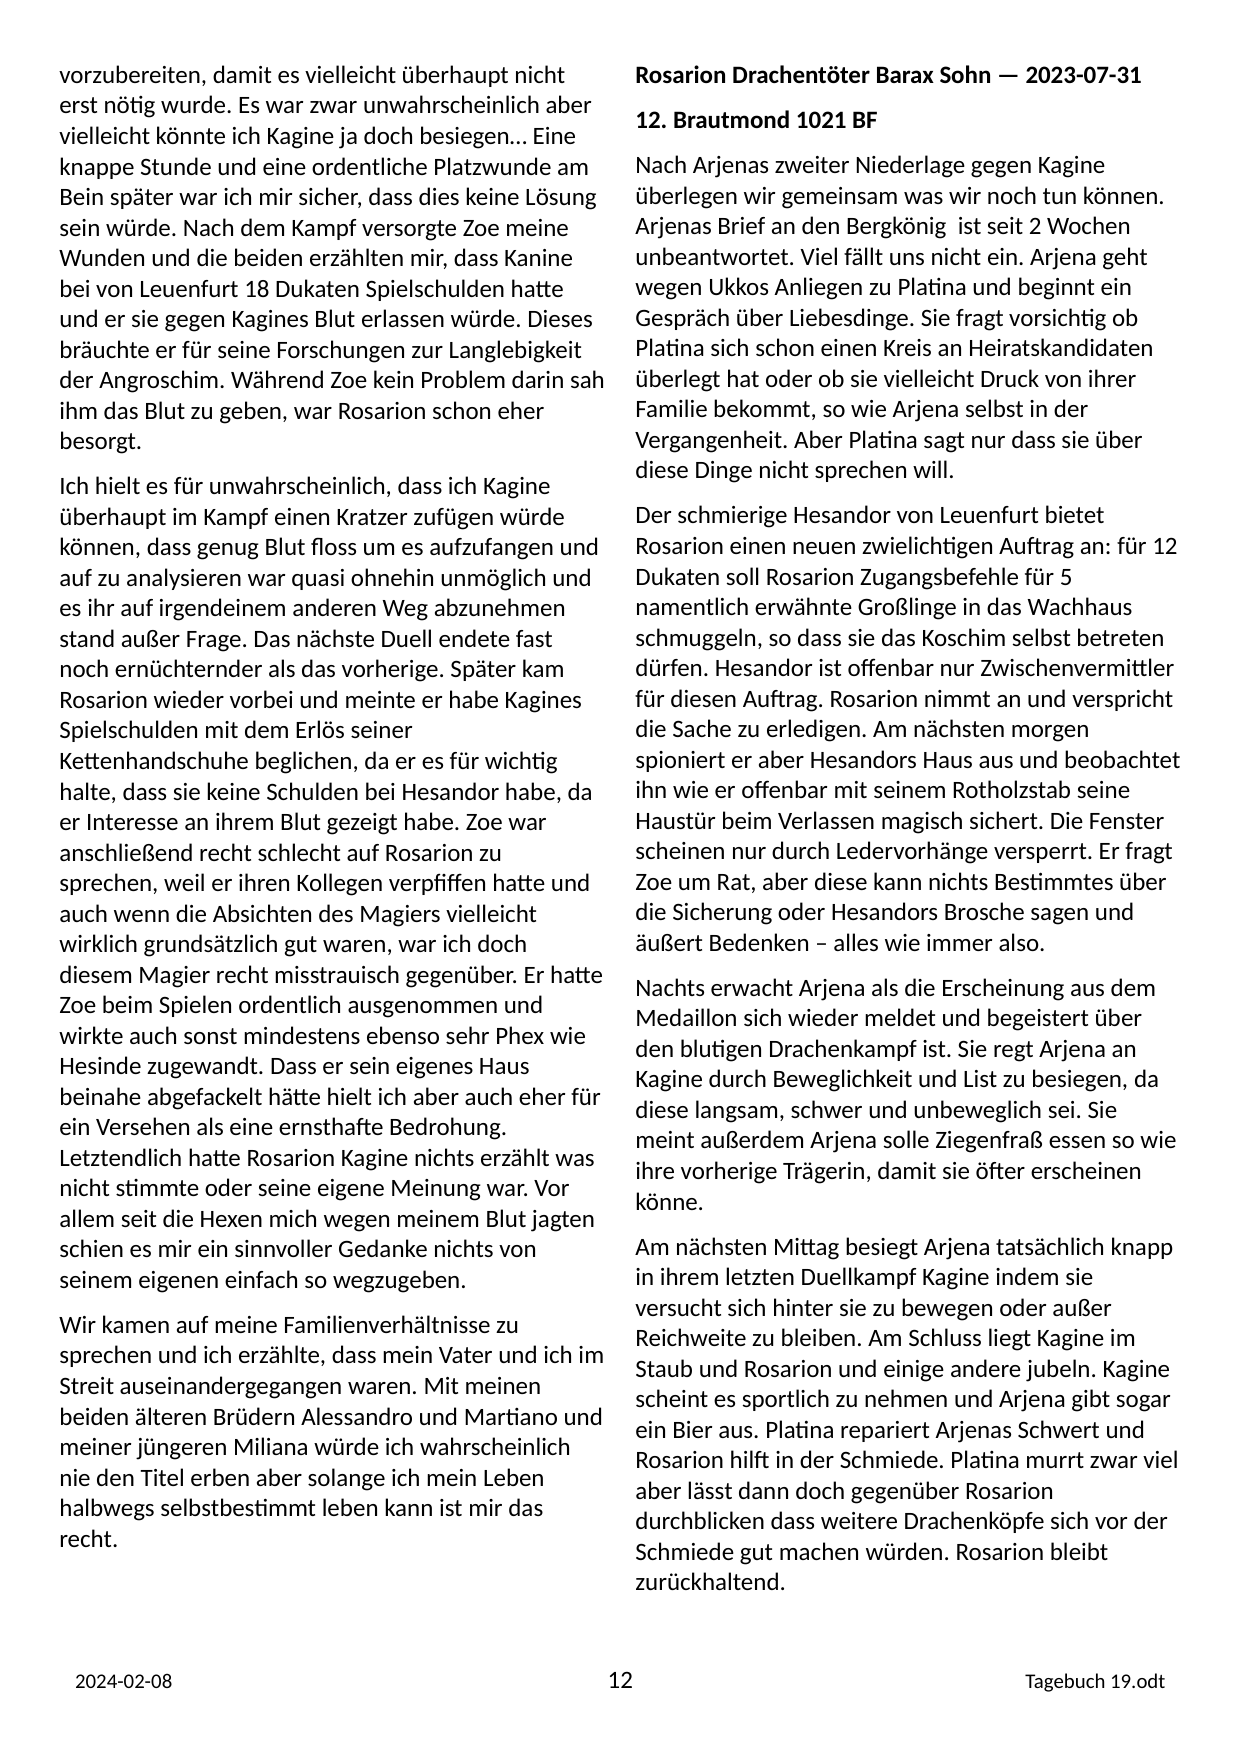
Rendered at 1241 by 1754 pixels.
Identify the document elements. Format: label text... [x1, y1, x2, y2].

text vorzubereiten, damit es vielleicht überhaupt nicht erst nötig wurde. Es war zwar unwahrscheinlich aber vielleicht könnte ich Kagine ja doch besiegen… Eine knappe Stunde und eine ordentliche Platzwunde am Bein später war ich mir sicher, dass dies keine Lösung sein würde. Nach dem Kampf versorgte Zoe meine Wunden und die beiden erzählten mir, dass Kanine bei von Leuenfurt 18 Dukaten Spielschulden hatte und er sie gegen Kagines Blut erlassen würde. Dieses bräuchte er für seine Forschungen zur Langlebigkeit der Angroschim. Während Zoe kein Problem darin sah ihm das Blut zu geben, war Rosarion schon eher besorgt. [59, 59, 605, 456]
text Der schmierige Hesandor von Leuenfurt bietet Rosarion einen neuen zwielichtigen Auftrag an: für 12 Dukaten soll Rosarion Zugangsbefehle für 5 namentlich erwähnte Großlinge in das Wachhaus schmuggeln, so dass sie das Koschim selbst betreten dürfen. Hesandor ist offenbar nur Zwischenvermittler für diesen Auftrag. Rosarion nimmt an und verspricht die Sache zu erledigen. Am nächsten morgen spioniert er aber Hesandors Haus aus und beobachtet ihn wie er offenbar mit seinem Rotholzstab seine Haustür beim Verlassen magisch sichert. Die Fenster scheinen nur durch Ledervorhänge versperrt. Er fragt Zoe um Rat, aber diese kann nichts Bestimmtes über die Sicherung oder Hesandors Brosche sagen und äußert Bedenken – alles wie immer also. [635, 499, 1181, 957]
text Rosarion Drachentöter Barax Sohn — 2023-07-31 [635, 59, 1181, 89]
text Ich hielt es für unwahrscheinlich, dass ich Kagine überhaupt im Kampf einen Kratzer zufügen würde können, dass genug Blut floss um es aufzufangen und auf zu analysieren war quasi ohnehin unmöglich und es ihr auf irgendeinem anderen Weg abzunehmen stand außer Frage. Das nächste Duell endete fast noch ernüchternder als das vorherige. Später kam Rosarion wieder vorbei und meinte er habe Kagines Spielschulden mit dem Erlös seiner Kettenhandschuhe beglichen, da er es für wichtig halte, dass sie keine Schulden bei Hesandor habe, da er Interesse an ihrem Blut gezeigt habe. Zoe war anschließend recht schlecht auf Rosarion zu sprechen, weil er ihren Kollegen verpfiffen hatte und auch wenn die Absichten des Magiers vielleicht wirklich grundsätzlich gut waren, war ich doch diesem Magier recht misstrauisch gegenüber. Er hatte Zoe beim Spielen ordentlich ausgenommen und wirkte auch sonst mindestens ebenso sehr Phex wie Hesinde zugewandt. Dass er sein eigenes Haus beinahe abgefackelt hätte hielt ich aber auch eher für ein Versehen als eine ernsthafte Bedrohung. Letztendlich hatte Rosarion Kagine nichts erzählt was nicht stimmte oder seine eigene Meinung war. Vor allem seit die Hexen mich wegen meinem Blut jagten schien es mir ein sinnvoller Gedanke nichts von seinem eigenen einfach so wegzugeben. [59, 470, 605, 1294]
text 12. Brautmond 1021 BF [635, 104, 1181, 135]
text Nach Arjenas zweiter Niederlage gegen Kagine überlegen wir gemeinsam was wir noch tun können. Arjenas Brief an den Bergkönig ist seit 2 Wochen unbeantwortet. Viel fällt uns nicht ein. Arjena geht wegen Ukkos Anliegen zu Platina und beginnt ein Gespräch über Liebesdinge. Sie fragt vorsichtig ob Platina sich schon einen Kreis an Heiratskandidaten überlegt hat oder ob sie vielleicht Druck von ihrer Familie bekommt, so wie Arjena selbst in der Vergangenheit. Aber Platina sagt nur dass sie über diese Dinge nicht sprechen will. [635, 149, 1181, 485]
text Nachts erwacht Arjena als die Erscheinung aus dem Medaillon sich wieder meldet und begeistert über den blutigen Drachenkampf ist. Sie regt Arjena an Kagine durch Beweglichkeit und List zu besiegen, da diese langsam, schwer und unbeweglich sei. Sie meint außerdem Arjena solle Ziegenfraß essen so wie ihre vorherige Trägerin, damit sie öfter erscheinen könne. [635, 972, 1181, 1216]
text Wir kamen auf meine Familienverhältnisse zu sprechen und ich erzählte, dass mein Vater und ich im Streit auseinandergegangen waren. Mit meinen beiden älteren Brüdern Alessandro und Martiano und meiner jüngeren Miliana würde ich wahrscheinlich nie den Titel erben aber solange ich mein Leben halbwegs selbstbestimmt leben kann ist mir das recht. [59, 1309, 605, 1553]
text Am nächsten Mittag besiegt Arjena tatsächlich knapp in ihrem letzten Duellkampf Kagine indem sie versucht sich hinter sie zu bewegen oder außer Reichweite zu bleiben. Am Schluss liegt Kagine im Staub und Rosarion und einige andere jubeln. Kagine scheint es sportlich zu nehmen und Arjena gibt sogar ein Bier aus. Platina repariert Arjenas Schwert und Rosarion hilft in der Schmiede. Platina murrt zwar viel aber lässt dann doch gegenüber Rosarion durchblicken dass weitere Drachenköpfe sich vor der Schmiede gut machen würden. Rosarion bleibt zurückhaltend. [635, 1231, 1181, 1597]
